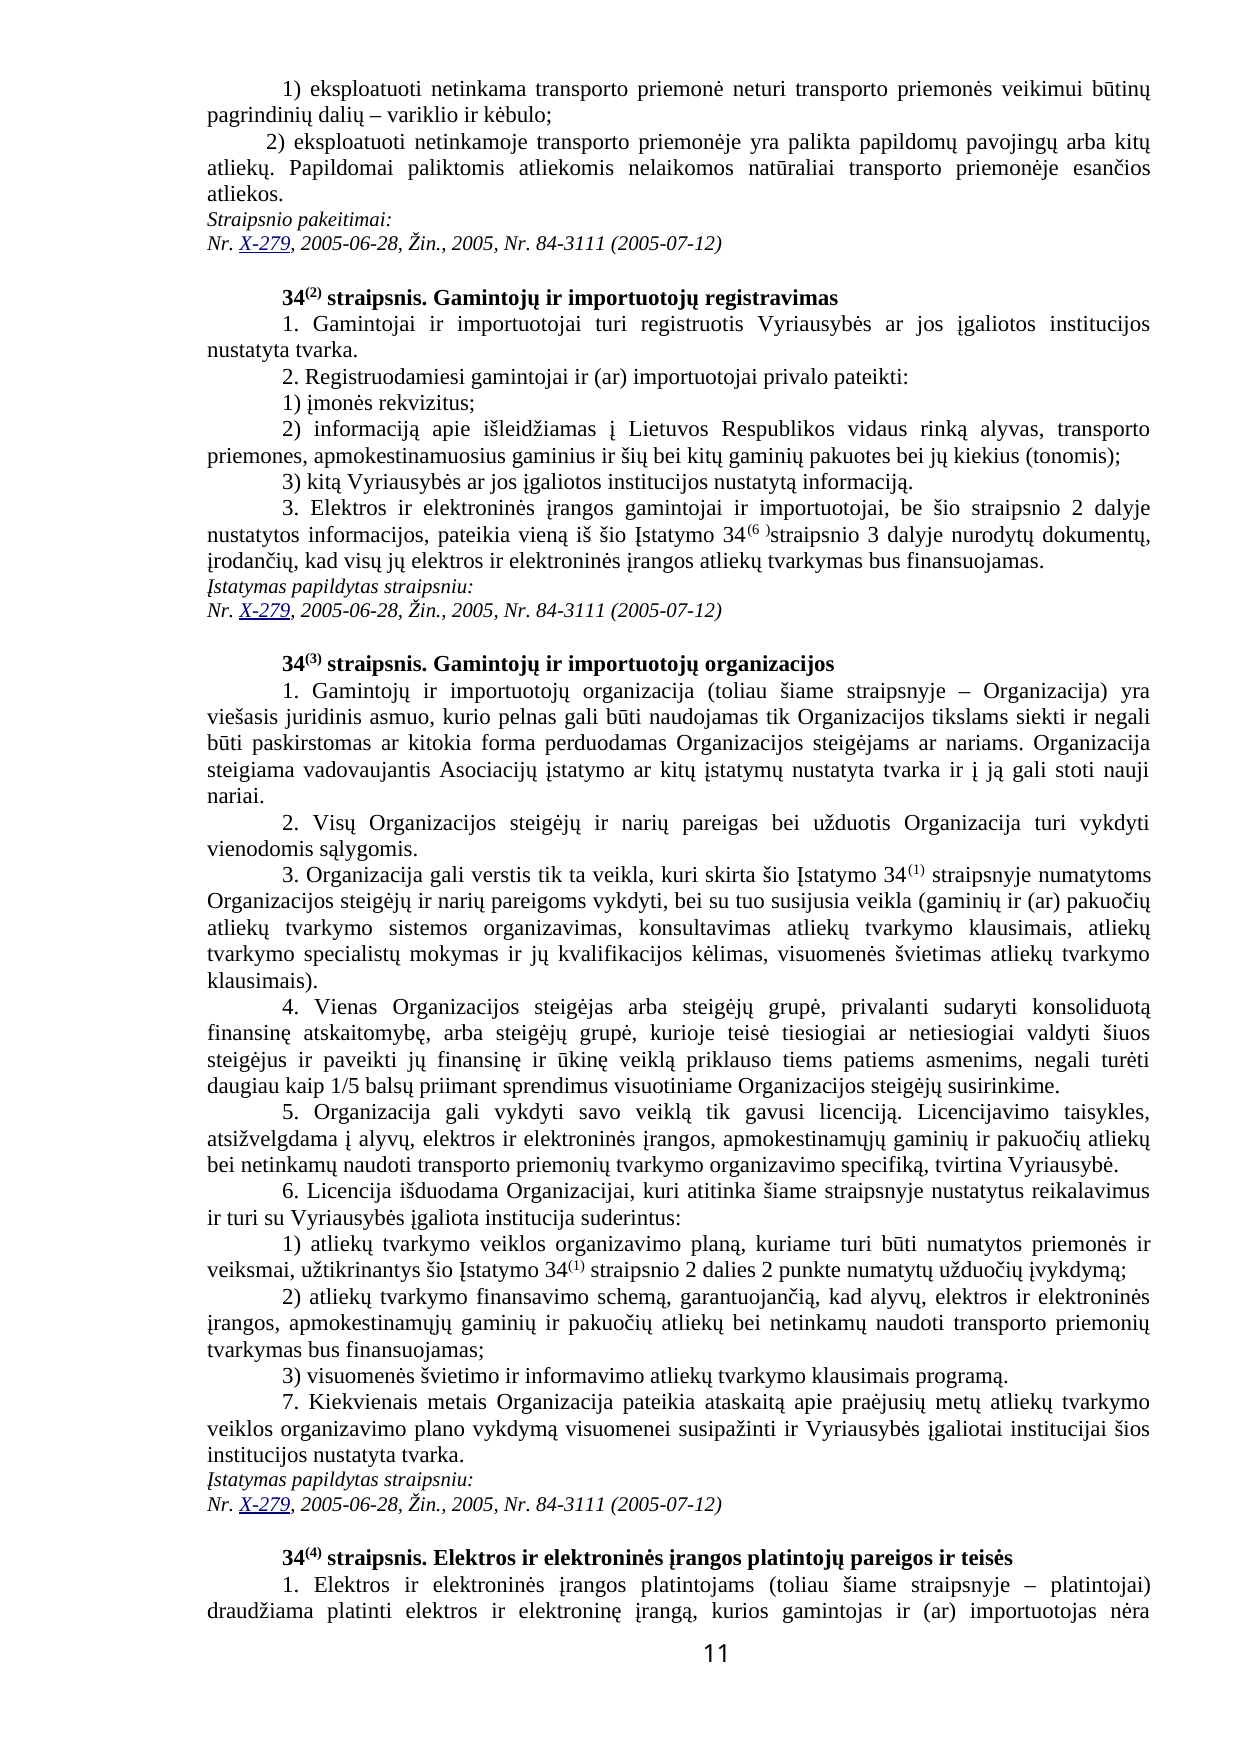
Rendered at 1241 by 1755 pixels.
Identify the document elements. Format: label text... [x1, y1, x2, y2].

text 3. Elektros ir elektroninės įrangos gamintojai ir importuotojai, be šio straipsnio 2 dalyje nustatytos informacijos, pateikia vieną iš šio Įstatymo 34(6 )straipsnio 3 dalyje nurodytų dokumentų, įrodančių, kad visų jų elektros ir elektroninės įrangos atliekų tvarkymas bus finansuojamas. [207, 494, 1152, 573]
text 1) įmonės rekvizitus; [207, 389, 1152, 415]
text 34(3) straipsnis. Gamintojų ir importuotojų organizacijos [207, 650, 1152, 677]
text 4. Vienas Organizacijos steigėjas arba steigėjų grupė, privalanti sudaryti konsoliduotą finansinę atskaitomybę, arba steigėjų grupė, kurioje teisė tiesiogiai ar netiesiogiai valdyti šiuos steigėjus ir paveikti jų finansinę ir ūkinę veiklą priklauso tiems patiems asmenims, negali turėti daugiau kaip 1/5 balsų priimant sprendimus visuotiniame Organizacijos steigėjų susirinkime. [207, 993, 1152, 1098]
text 2) informaciją apie išleidžiamas į Lietuvos Respublikos vidaus rinką alyvas, transporto priemones, apmokestinamuosius gaminius ir šių bei kitų gaminių pakuotes bei jų kiekius (tonomis); [207, 415, 1152, 468]
text Straipsnio pakeitimai: [207, 207, 1152, 231]
text Nr. X-279, 2005-06-28, Žin., 2005, Nr. 84-3111 (2005-07-12) [207, 231, 1152, 255]
text 6. Licencija išduodama Organizacijai, kuri atitinka šiame straipsnyje nustatytus reikalavimus ir turi su Vyriausybės įgaliota institucija suderintus: [207, 1177, 1152, 1230]
text 1) atliekų tvarkymo veiklos organizavimo planą, kuriame turi būti numatytos priemonės ir veiksmai, užtikrinantys šio Įstatymo 34(1) straipsnio 2 dalies 2 punkte numatytų užduočių įvykdymą; [207, 1230, 1152, 1283]
text 5. Organizacija gali vykdyti savo veiklą tik gavusi licenciją. Licencijavimo taisykles, atsižvelgdama į alyvų, elektros ir elektroninės įrangos, apmokestinamųjų gaminių ir pakuočių atliekų bei netinkamų naudoti transporto priemonių tvarkymo organizavimo specifiką, tvirtina Vyriausybė. [207, 1098, 1152, 1177]
text 1) eksploatuoti netinkama transporto priemonė neturi transporto priemonės veikimui būtinų pagrindinių dalių – variklio ir kėbulo; [207, 75, 1152, 128]
text 2. Visų Organizacijos steigėjų ir narių pareigas bei užduotis Organizacija turi vykdyti vienodomis sąlygomis. [207, 808, 1152, 861]
text 3) kitą Vyriausybės ar jos įgaliotos institucijos nustatytą informaciją. [207, 468, 1152, 494]
text 3) visuomenės švietimo ir informavimo atliekų tvarkymo klausimais programą. [207, 1362, 1152, 1388]
text 3. Organizacija gali verstis tik ta veikla, kuri skirta šio Įstatymo 34(1) straipsnyje numatytoms Organizacijos steigėjų ir narių pareigoms vykdyti, bei su tuo susijusia veikla (gaminių ir (ar) pakuočių atliekų tvarkymo sistemos organizavimas, konsultavimas atliekų tvarkymo klausimais, atliekų tvarkymo specialistų mokymas ir jų kvalifikacijos kėlimas, visuomenės švietimas atliekų tvarkymo klausimais). [207, 861, 1152, 993]
text Nr. X-279, 2005-06-28, Žin., 2005, Nr. 84-3111 (2005-07-12) [207, 1491, 1152, 1516]
text 2) eksploatuoti netinkamoje transporto priemonėje yra palikta papildomų pavojingų arba kitų atliekų. Papildomai paliktomis atliekomis nelaikomos natūraliai transporto priemonėje esančios atliekos. [207, 128, 1152, 207]
text 34(2) straipsnis. Gamintojų ir importuotojų registravimas [207, 284, 1152, 310]
text 7. Kiekvienais metais Organizacija pateikia ataskaitą apie praėjusių metų atliekų tvarkymo veiklos organizavimo plano vykdymą visuomenei susipažinti ir Vyriausybės įgaliotai institucijai šios institucijos nustatyta tvarka. [207, 1388, 1152, 1467]
text 34(4) straipsnis. Elektros ir elektroninės įrangos platintojų pareigos ir teisės [207, 1544, 1152, 1571]
text Įstatymas papildytas straipsniu: [207, 573, 1152, 598]
text 2. Registruodamiesi gamintojai ir (ar) importuotojai privalo pateikti: [207, 363, 1152, 389]
text 1. Elektros ir elektroninės įrangos platintojams (toliau šiame straipsnyje – platintojai) draudžiama platinti elektros ir elektroninę įrangą, kurios gamintojas ir (ar) importuotojas nėra [207, 1571, 1152, 1623]
text Nr. X-279, 2005-06-28, Žin., 2005, Nr. 84-3111 (2005-07-12) [207, 598, 1152, 622]
text 2) atliekų tvarkymo finansavimo schemą, garantuojančią, kad alyvų, elektros ir elektroninės įrangos, apmokestinamųjų gaminių ir pakuočių atliekų bei netinkamų naudoti transporto priemonių tvarkymas bus finansuojamas; [207, 1283, 1152, 1362]
text 1. Gamintojai ir importuotojai turi registruotis Vyriausybės ar jos įgaliotos institucijos nustatyta tvarka. [207, 310, 1152, 363]
text Įstatymas papildytas straipsniu: [207, 1467, 1152, 1491]
text 1. Gamintojų ir importuotojų organizacija (toliau šiame straipsnyje – Organizacija) yra viešasis juridinis asmuo, kurio pelnas gali būti naudojamas tik Organizacijos tikslams siekti ir negali būti paskirstomas ar kitokia forma perduodamas Organizacijos steigėjams ar nariams. Organizacija steigiama vadovaujantis Asociacijų įstatymo ar kitų įstatymų nustatyta tvarka ir į ją gali stoti nauji nariai. [207, 677, 1152, 808]
